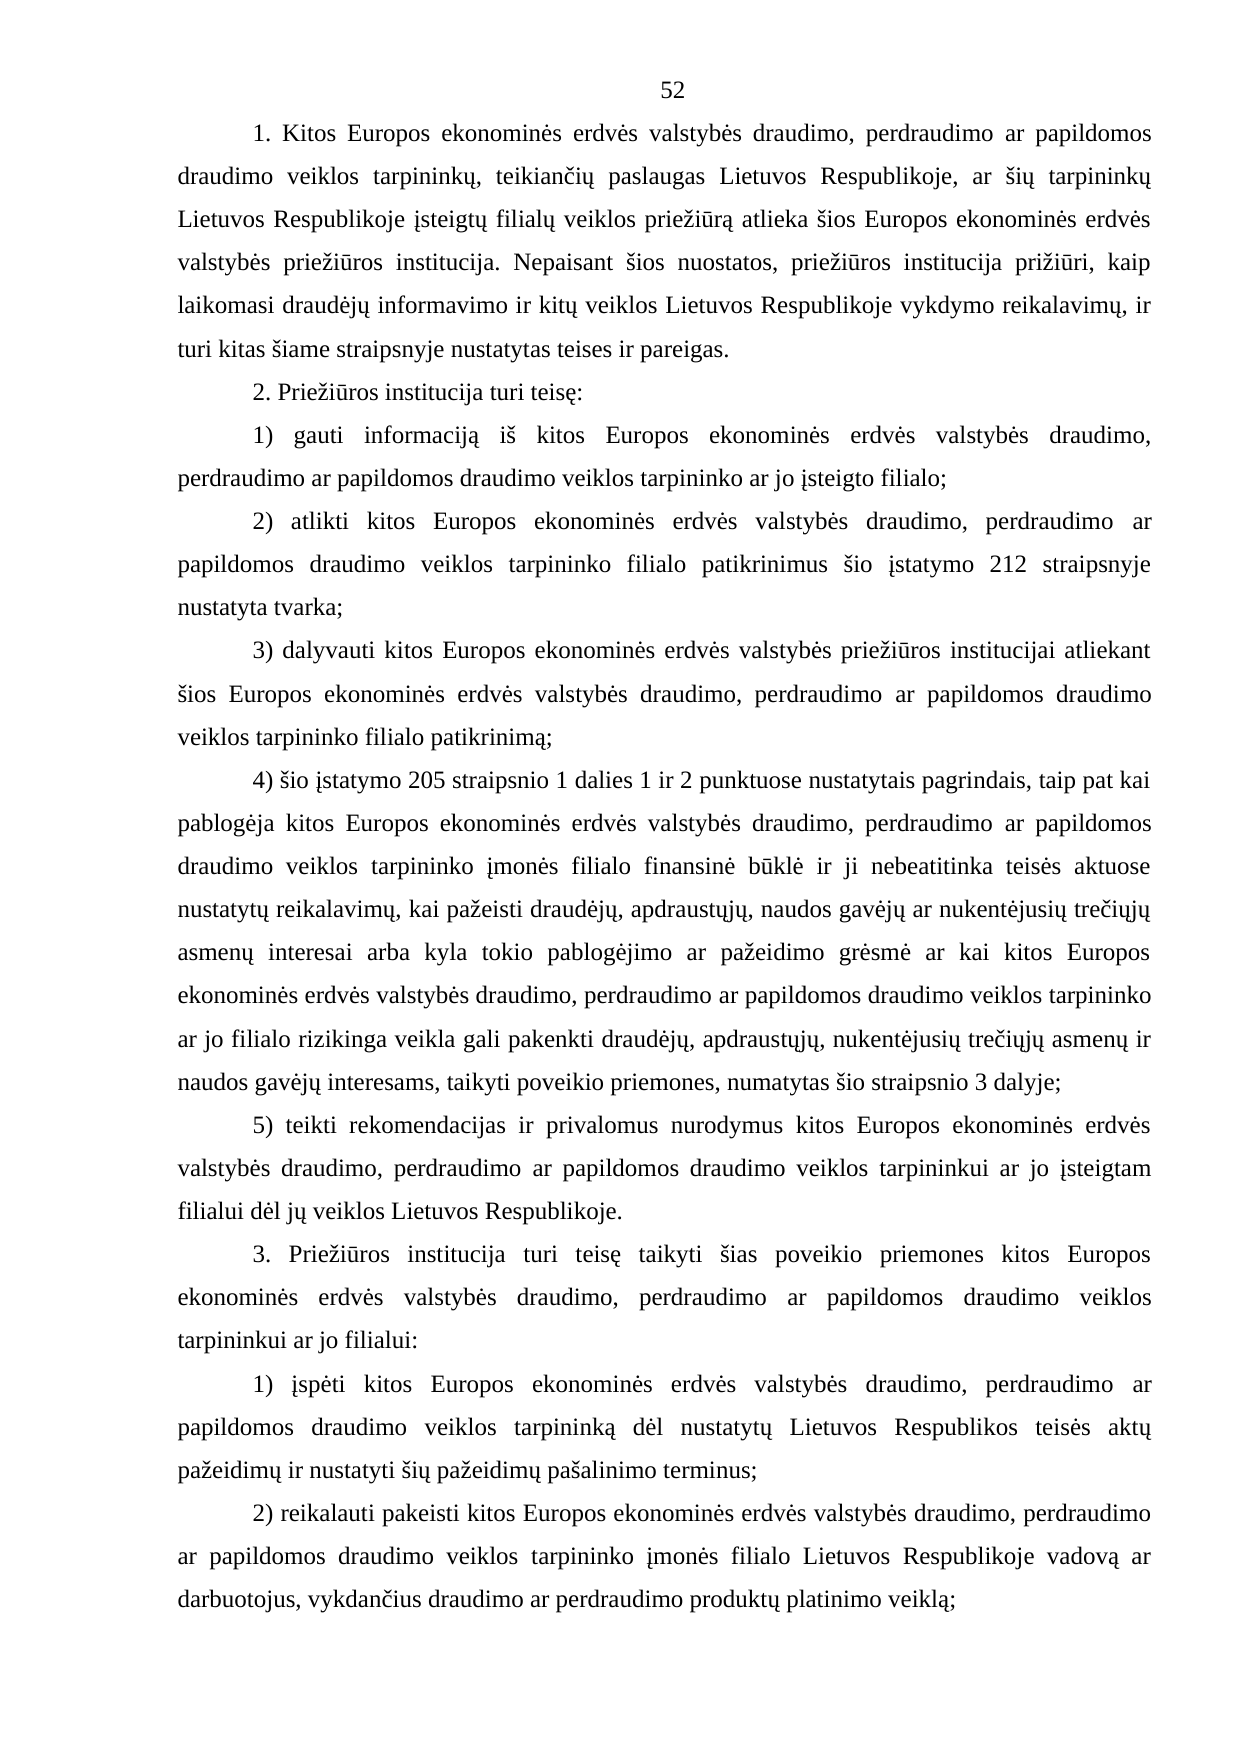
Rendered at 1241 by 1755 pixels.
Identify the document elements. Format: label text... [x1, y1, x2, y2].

text 1) įspėti kitos Europos ekonominės erdvės valstybės draudimo, perdraudimo ar papildomos draudimo veiklos tarpininką dėl nustatytų Lietuvos Respublikos teisės aktų pažeidimų ir nustatyti šių pažeidimų pašalinimo terminus; [177, 1369, 1152, 1484]
text 1. Kitos Europos ekonominės erdvės valstybės draudimo, perdraudimo ar papildomos draudimo veiklos tarpininkų, teikiančių paslaugas Lietuvos Respublikoje, ar šių tarpininkų Lietuvos Respublikoje įsteigtų filialų veiklos priežiūrą atlieka šios Europos ekonominės erdvės valstybės priežiūros institucija. Nepaisant šios nuostatos, priežiūros institucija prižiūri, kaip laikomasi draudėjų informavimo ir kitų veiklos Lietuvos Respublikoje vykdymo reikalavimų, ir turi kitas šiame straipsnyje nustatytas teises ir pareigas. [177, 118, 1152, 362]
text 1) gauti informaciją iš kitos Europos ekonominės erdvės valstybės draudimo, perdraudimo ar papildomos draudimo veiklos tarpininko ar jo įsteigto filialo; [177, 420, 1152, 492]
text 4) šio įstatymo 205 straipsnio 1 dalies 1 ir 2 punktuose nustatytais pagrindais, taip pat kai pablogėja kitos Europos ekonominės erdvės valstybės draudimo, perdraudimo ar papildomos draudimo veiklos tarpininko įmonės filialo finansinė būklė ir ji nebeatitinka teisės aktuose nustatytų reikalavimų, kai pažeisti draudėjų, apdraustųjų, naudos gavėjų ar nukentėjusių trečiųjų asmenų interesai arba kyla tokio pablogėjimo ar pažeidimo grėsmė ar kai kitos Europos ekonominės erdvės valstybės draudimo, perdraudimo ar papildomos draudimo veiklos tarpininko ar jo filialo rizikinga veikla gali pakenkti draudėjų, apdraustųjų, nukentėjusių trečiųjų asmenų ir naudos gavėjų interesams, taikyti poveikio priemones, numatytas šio straipsnio 3 dalyje; [177, 765, 1152, 1096]
text 2) atlikti kitos Europos ekonominės erdvės valstybės draudimo, perdraudimo ar papildomos draudimo veiklos tarpininko filialo patikrinimus šio įstatymo 212 straipsnyje nustatyta tvarka; [177, 506, 1152, 621]
text 2. Priežiūros institucija turi teisę: [177, 377, 1152, 406]
text 3) dalyvauti kitos Europos ekonominės erdvės valstybės priežiūros institucijai atliekant šios Europos ekonominės erdvės valstybės draudimo, perdraudimo ar papildomos draudimo veiklos tarpininko filialo patikrinimą; [177, 636, 1152, 751]
text 5) teikti rekomendacijas ir privalomus nurodymus kitos Europos ekonominės erdvės valstybės draudimo, perdraudimo ar papildomos draudimo veiklos tarpininkui ar jo įsteigtam filialui dėl jų veiklos Lietuvos Respublikoje. [177, 1110, 1152, 1225]
text 2) reikalauti pakeisti kitos Europos ekonominės erdvės valstybės draudimo, perdraudimo ar papildomos draudimo veiklos tarpininko įmonės filialo Lietuvos Respublikoje vadovą ar darbuotojus, vykdančius draudimo ar perdraudimo produktų platinimo veiklą; [177, 1498, 1152, 1613]
text 3. Priežiūros institucija turi teisę taikyti šias poveikio priemones kitos Europos ekonominės erdvės valstybės draudimo, perdraudimo ar papildomos draudimo veiklos tarpininkui ar jo filialui: [177, 1239, 1152, 1354]
